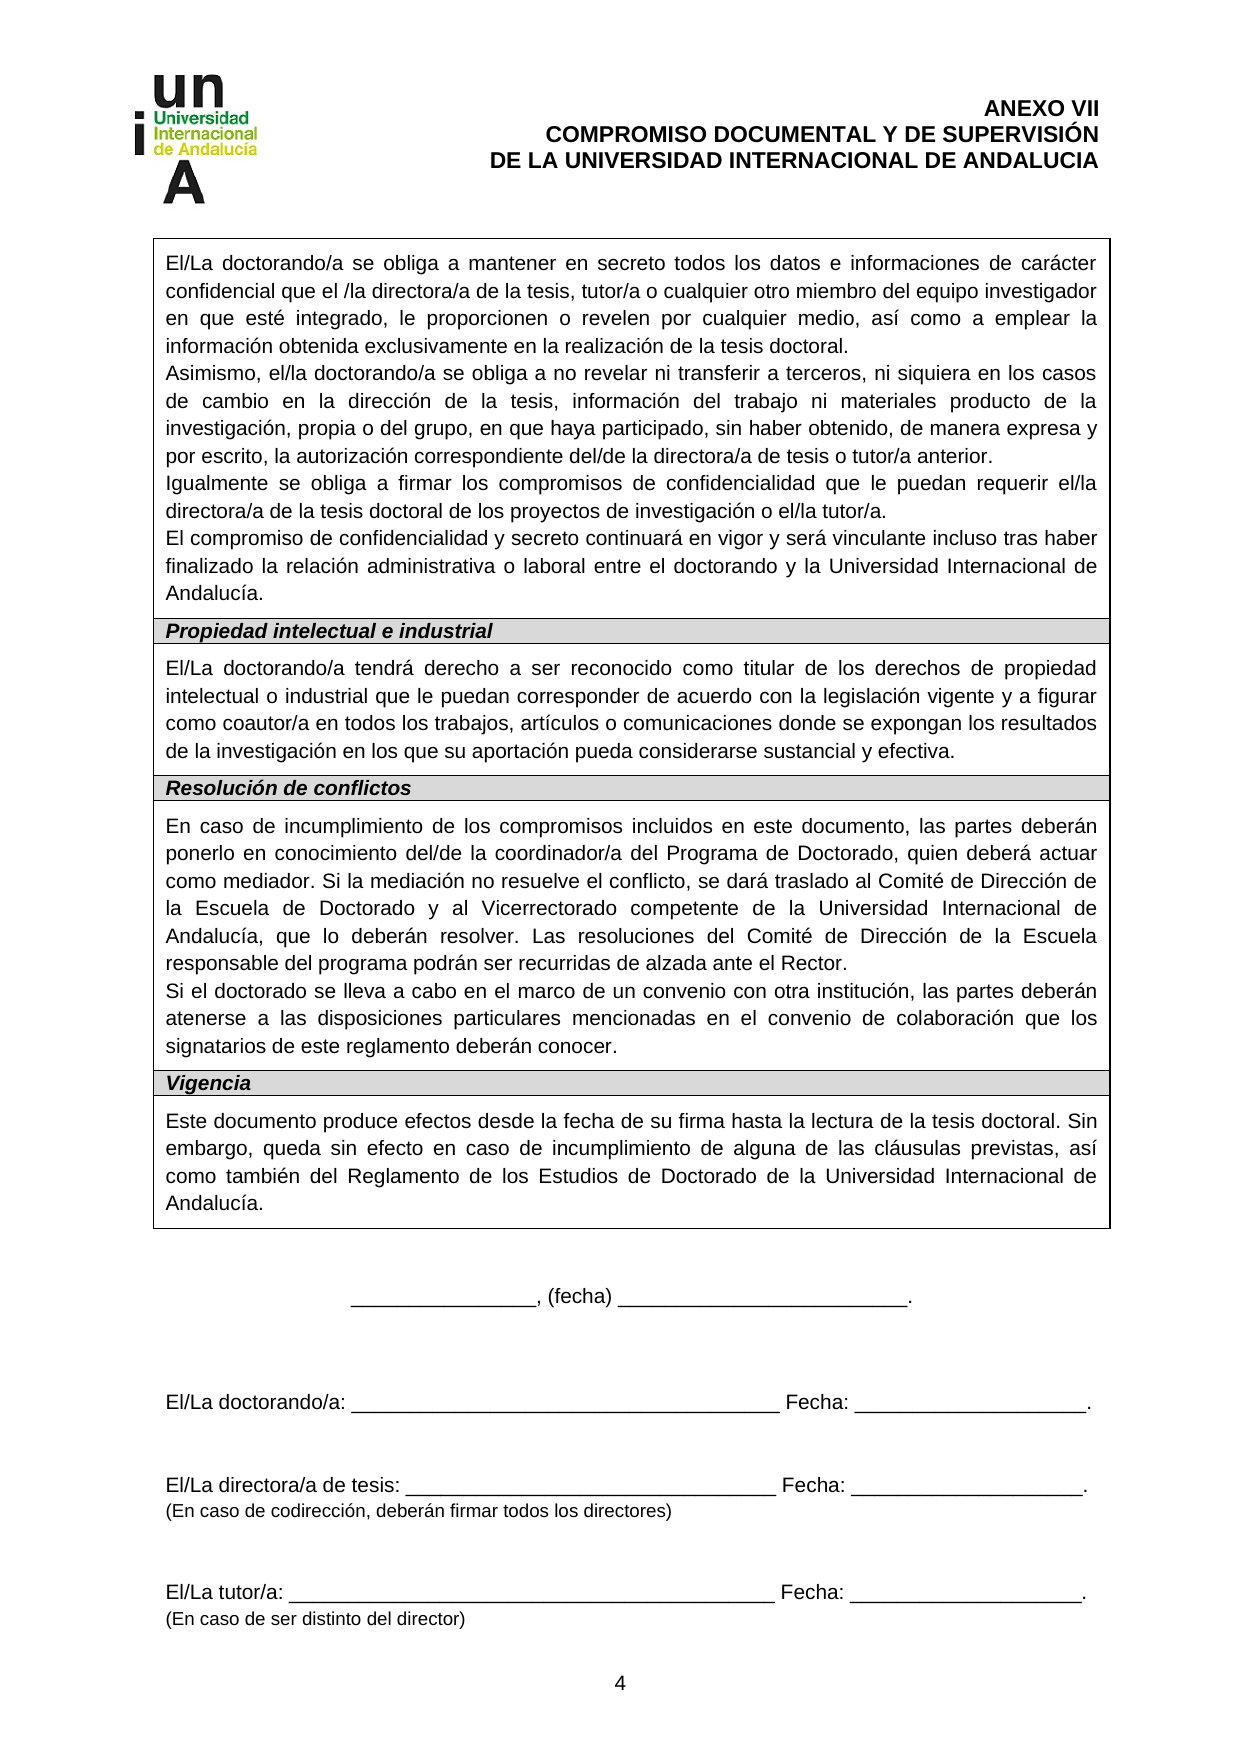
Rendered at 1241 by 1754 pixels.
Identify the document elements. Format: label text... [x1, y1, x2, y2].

table_cell Resolución de conflictos [154, 776, 1109, 800]
table_cell En caso de incumplimiento de los compromisos incluidos en este documento, las partes deberán ponerlo en conocimiento del/de la coordinador/a del Programa de Doctorado, quien deberá actuar como mediador. Si la mediación no resuelve el conflicto, se dará traslado al Comité de Dirección de la Escuela de Doctorado y al Vicerrectorado competente de la Universidad Internacional de Andalucía, que lo deberán resolver. Las resoluciones del Comité de Dirección de la Escuela responsable del programa podrán ser recurridas de alzada ante el Rector. Si el doctorado se lleva a cabo en el marco de un convenio con otra institución, las partes deberán atenerse a las disposiciones particulares mencionadas en el convenio de colaboración que los signatarios de este reglamento deberán conocer. [154, 801, 1109, 1070]
table_cell El/La doctorando/a tendrá derecho a ser reconocido como titular de los derechos de propiedad intelectual o industrial que le puedan corresponder de acuerdo con la legislación vigente y a figurar como coautor/a en todos los trabajos, artículos o comunicaciones donde se expongan los resultados de la investigación en los que su aportación pueda considerarse sustancial y efectiva. [154, 644, 1109, 775]
table_cell El/La doctorando/a se obliga a mantener en secreto todos los datos e informaciones de carácter confidencial que el /la directora/a de la tesis, tutor/a o cualquier otro miembro del equipo investigador en que esté integrado, le proporcionen o revelen por cualquier medio, así como a emplear la información obtenida exclusivamente en la realización de la tesis doctoral. Asimismo, el/la doctorando/a se obliga a no revelar ni transferir a terceros, ni siquiera en los casos de cambio en la dirección de la tesis, información del trabajo ni materiales producto de la investigación, propia o del grupo, en que haya participado, sin haber obtenido, de manera expresa y por escrito, la autorización correspondiente del/de la directora/a de tesis o tutor/a anterior. Igualmente se obliga a firmar los compromisos de confidencialidad que le puedan requerir el/la directora/a de la tesis doctoral de los proyectos de investigación o el/la tutor/a. El compromiso de confidencialidad y secreto continuará en vigor y será vinculante incluso tras haber finalizado la relación administrativa o laboral entre el doctorando y la Universidad Internacional de Andalucía. [154, 239, 1109, 618]
picture [117, 59, 272, 210]
table_cell El/La doctorando/a: _____________________________________ Fecha: ____________________. El/La directora/a de tesis: ________________________________ Fecha: ____________________. (En caso de codirección, deberán firmar todos los directores) El/La tutor/a: __________________________________________ Fecha: ____________________. (En caso de ser distinto del director) [154, 1335, 1110, 1629]
table_cell ________________, (fecha) _________________________. [154, 1229, 1110, 1335]
table_cell Vigencia [154, 1071, 1109, 1095]
table_cell Este documento produce efectos desde la fecha de su firma hasta la lectura de la tesis doctoral. Sin embargo, queda sin efecto en caso de incumplimiento de alguna de las cláusulas previstas, así como también del Reglamento de los Estudios de Doctorado de la Universidad Internacional de Andalucía. [154, 1096, 1109, 1228]
table_cell Propiedad intelectual e industrial [154, 619, 1109, 643]
